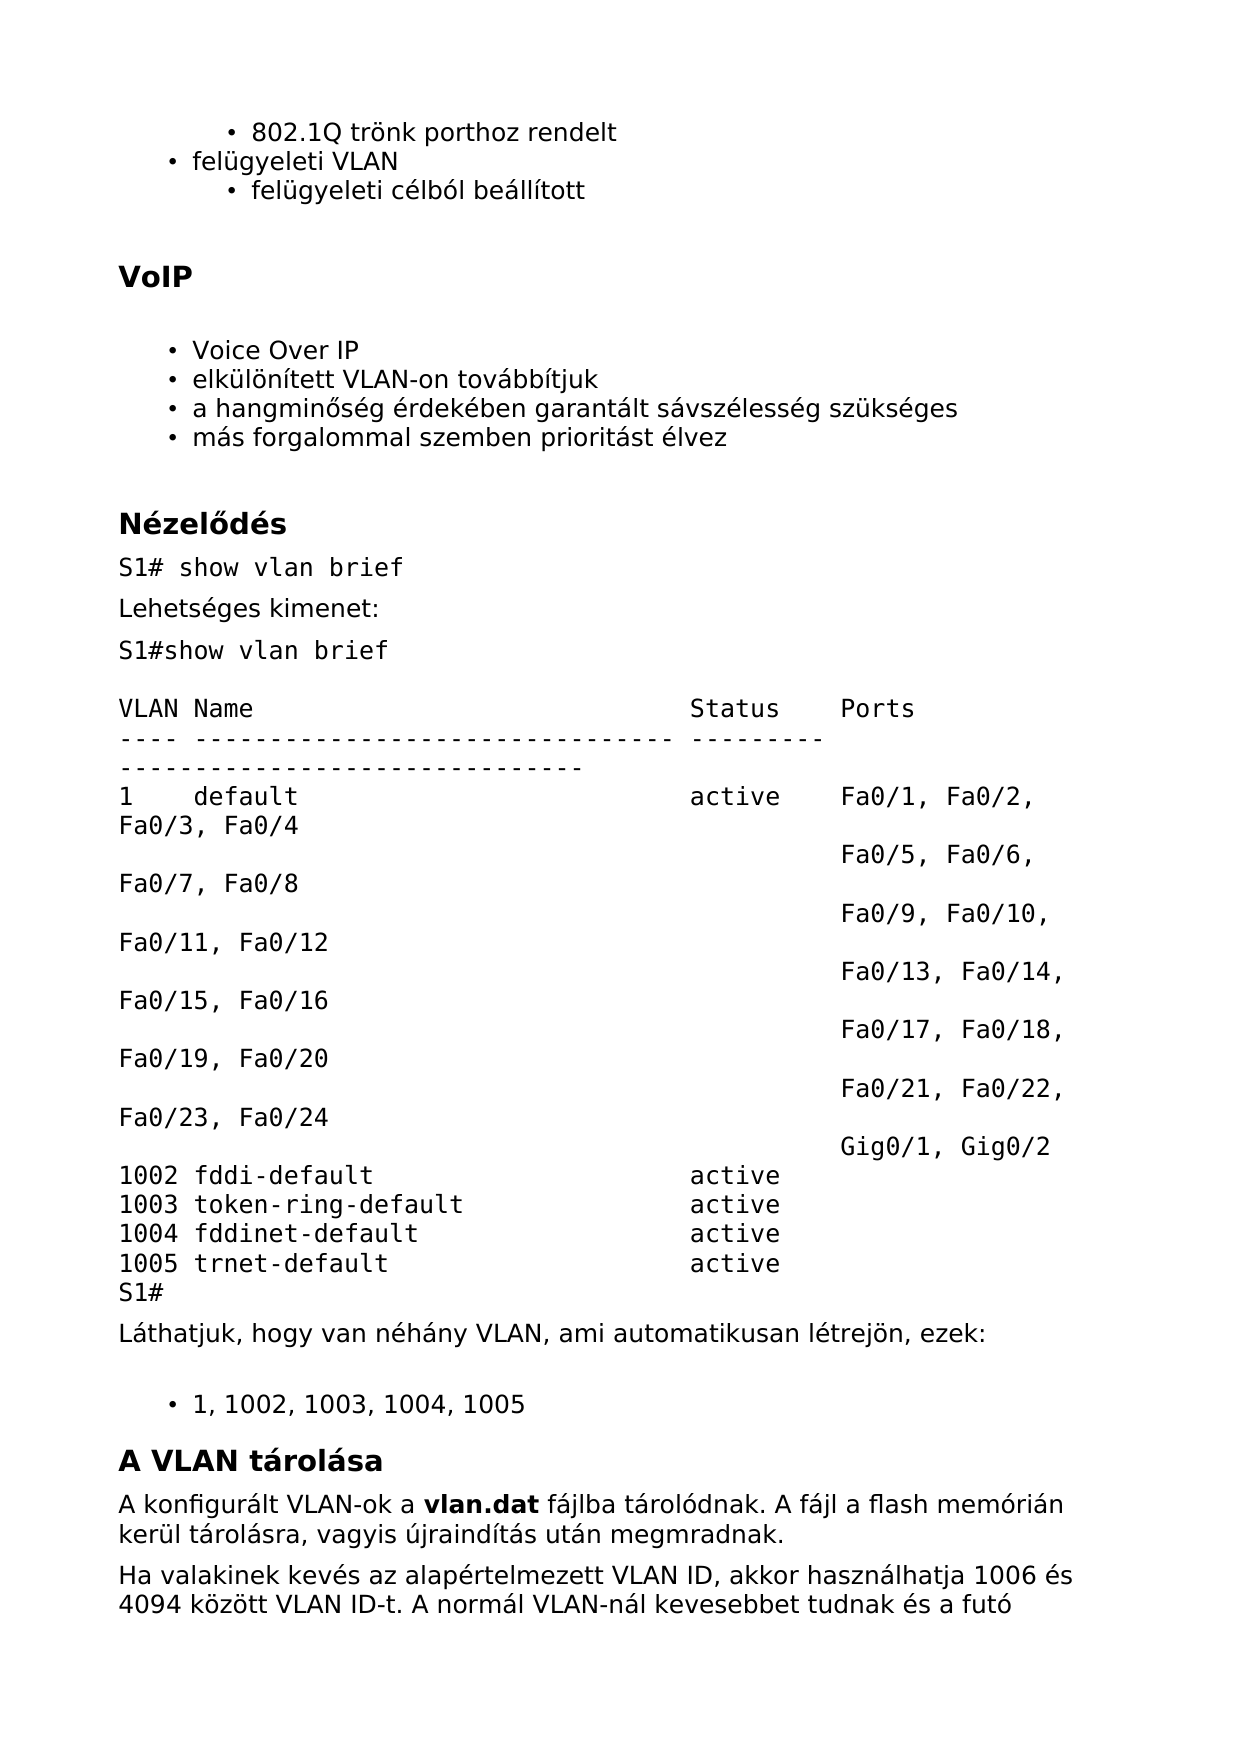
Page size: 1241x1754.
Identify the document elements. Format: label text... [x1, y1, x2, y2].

list 802.1Q trönk porthoz rendelt [236, 118, 1122, 147]
subtitle A VLAN tárolása [118, 1444, 1122, 1478]
list más forgalommal szemben prioritást élvez [177, 423, 1122, 453]
list elkülönített VLAN-on továbbítjuk [177, 365, 1122, 394]
text S1# show vlan brief [118, 554, 1122, 583]
subtitle Nézelődés [118, 507, 1122, 541]
list felügyeleti VLAN [177, 147, 1122, 176]
list 1, 1002, 1003, 1004, 1005 [177, 1390, 1122, 1419]
list a hangminőség érdekében garantált sávszélesség szükséges [177, 394, 1122, 423]
list Voice Over IP [177, 336, 1122, 365]
text S1#show vlan brief VLAN Name Status Ports ---- -------------------------------- --------- ------------------------------- 1 default active Fa0/1, Fa0/2, Fa0/3, Fa0/4 Fa0/5, Fa0/6, Fa0/7, Fa0/8 Fa0/9, Fa0/10, Fa0/11, Fa0/12 Fa0/13, Fa0/14, Fa0/15, Fa0/16 Fa0/17, Fa0/18, Fa0/19, Fa0/20 Fa0/21, Fa0/22, Fa0/23, Fa0/24 Gig0/1, Gig0/2 1002 fddi-default active 1003 token-ring-default active 1004 fddinet-default active 1005 trnet-default active S1# [118, 636, 1122, 1307]
text A konfigurált VLAN-ok a vlan.dat fájlba tárolódnak. A fájl a flash memórián kerül tárolásra, vagyis újraindítás után megmradnak. [118, 1491, 1122, 1549]
text Ha valakinek kevés az alapértelmezett VLAN ID, akkor használhatja 1006 és 4094 között VLAN ID-t. A normál VLAN-nál kevesebbet tudnak és a futó [118, 1561, 1122, 1620]
subtitle VoIP [118, 260, 1122, 294]
text Lehetséges kimenet: [118, 594, 1122, 624]
list felügyeleti célból beállított [236, 176, 1122, 206]
text Láthatjuk, hogy van néhány VLAN, ami automatikusan létrejön, ezek: [118, 1319, 1122, 1348]
